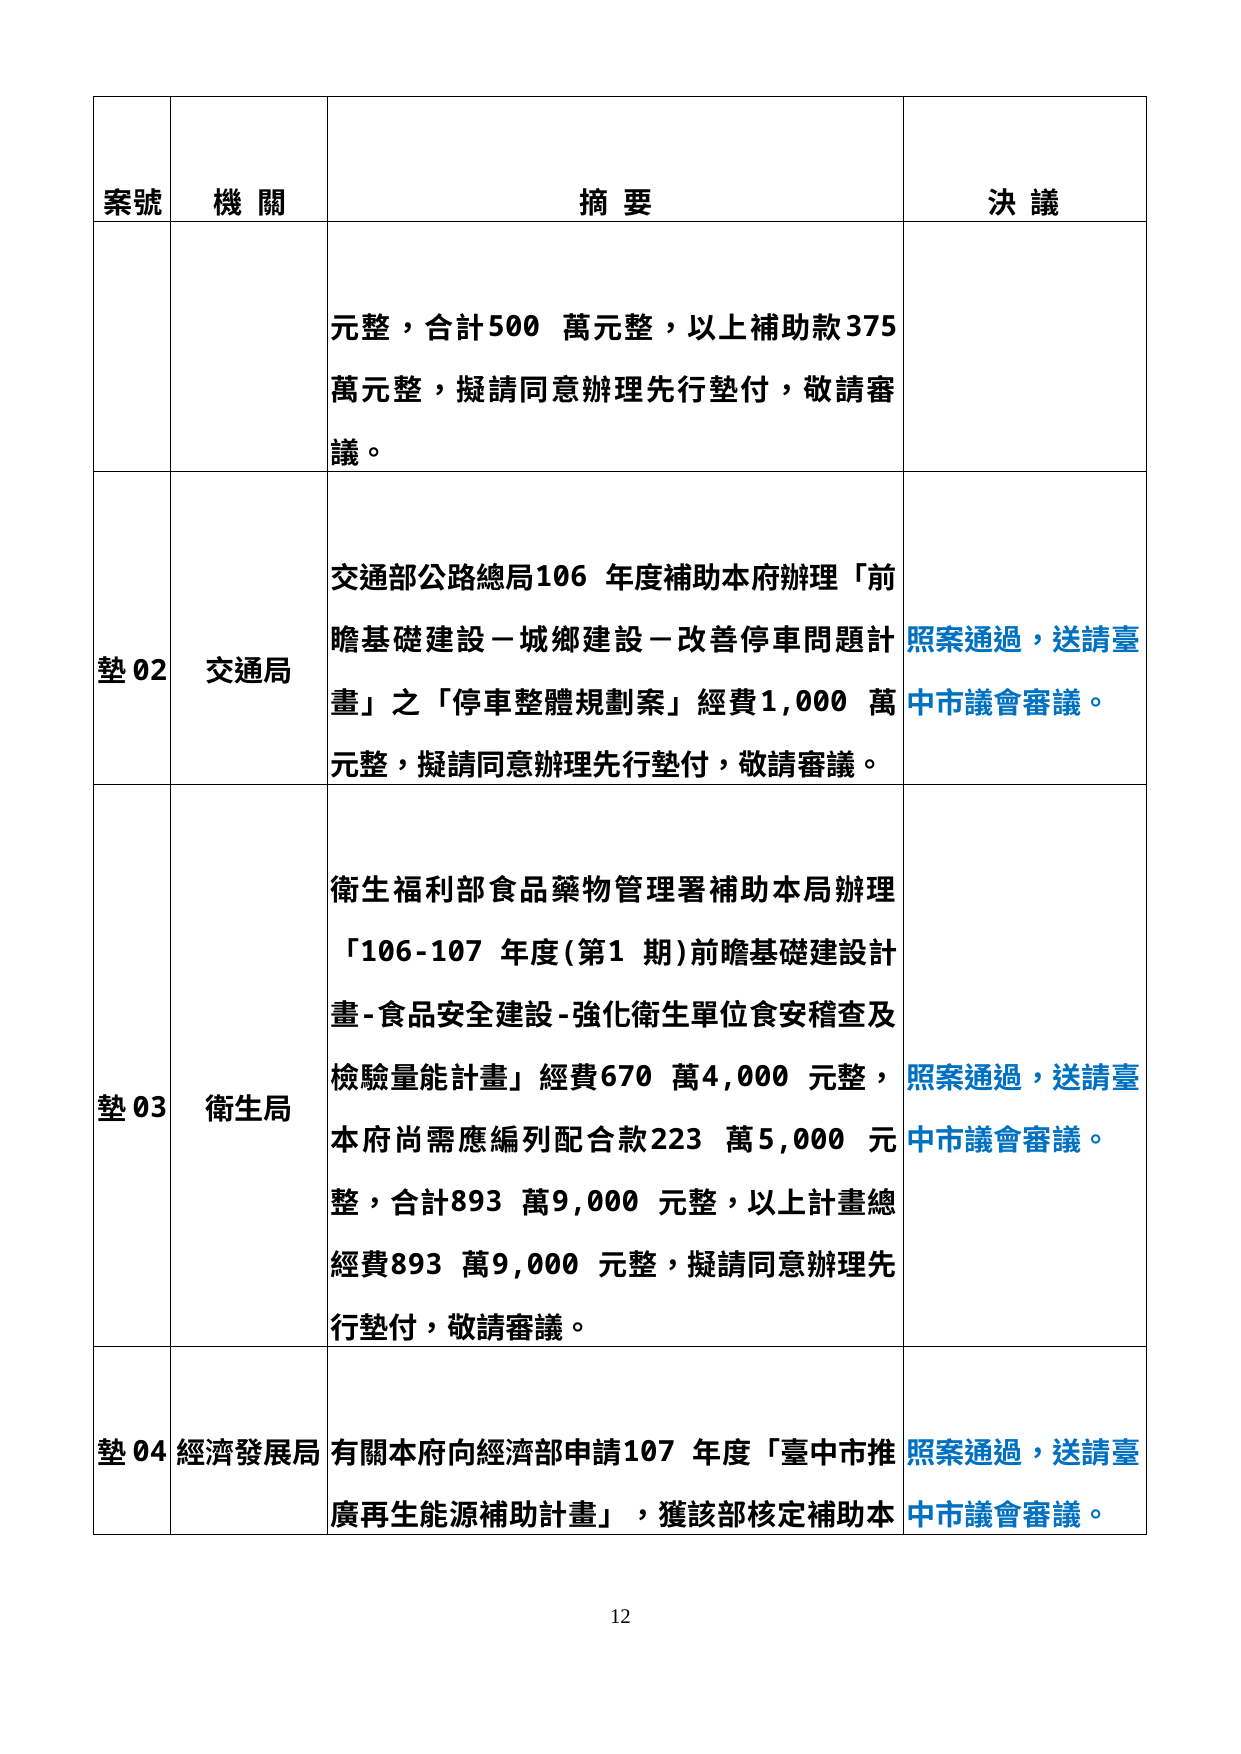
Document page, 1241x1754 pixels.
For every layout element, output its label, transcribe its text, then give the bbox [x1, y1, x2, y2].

table_cell 衛生局 [171, 785, 327, 1346]
table_cell [94, 222, 170, 471]
table_cell 墊02 [94, 472, 170, 784]
table_cell 衛生福利部食品藥物管理署補助本局辦理「106-107 年度(第1 期)前瞻基礎建設計畫-食品安全建設-強化衛生單位食安稽查及檢驗量能計畫」經費670 萬4,000 元整，本府尚需應編列配合款223 萬5,000 元整，合計893 萬9,000 元整，以上計畫總經費893 萬9,000 元整，擬請同意辦理先行墊付，敬請審議。 [328, 785, 903, 1346]
table_cell [904, 222, 1146, 471]
table_cell 元整，合計500 萬元整，以上補助款375 萬元整，擬請同意辦理先行墊付，敬請審議。 [328, 222, 903, 471]
table_header 決 議 [904, 97, 1146, 221]
table_cell 照案通過，送請臺中市議會審議。 [904, 472, 1146, 784]
table_cell 照案通過，送請臺中市議會審議。 [904, 785, 1146, 1346]
table_header 案號 [94, 97, 170, 221]
table_cell 照案通過，送請臺中市議會審議。 [904, 1347, 1146, 1534]
table_cell 交通部公路總局106 年度補助本府辦理「前瞻基礎建設－城鄉建設－改善停車問題計畫」之「停車整體規劃案」經費1,000 萬元整，擬請同意辦理先行墊付，敬請審議。 [328, 472, 903, 784]
table_cell 交通局 [171, 472, 327, 784]
table_cell 經濟發展局 [171, 1347, 327, 1534]
table_header 機 關 [171, 97, 327, 221]
table_cell [171, 222, 327, 471]
table_cell 墊03 [94, 785, 170, 1346]
table_cell 有關本府向經濟部申請107 年度「臺中市推廣再生能源補助計畫」，獲該部核定補助本 [328, 1347, 903, 1534]
table_cell 墊04 [94, 1347, 170, 1534]
table_header 摘 要 [328, 97, 903, 221]
